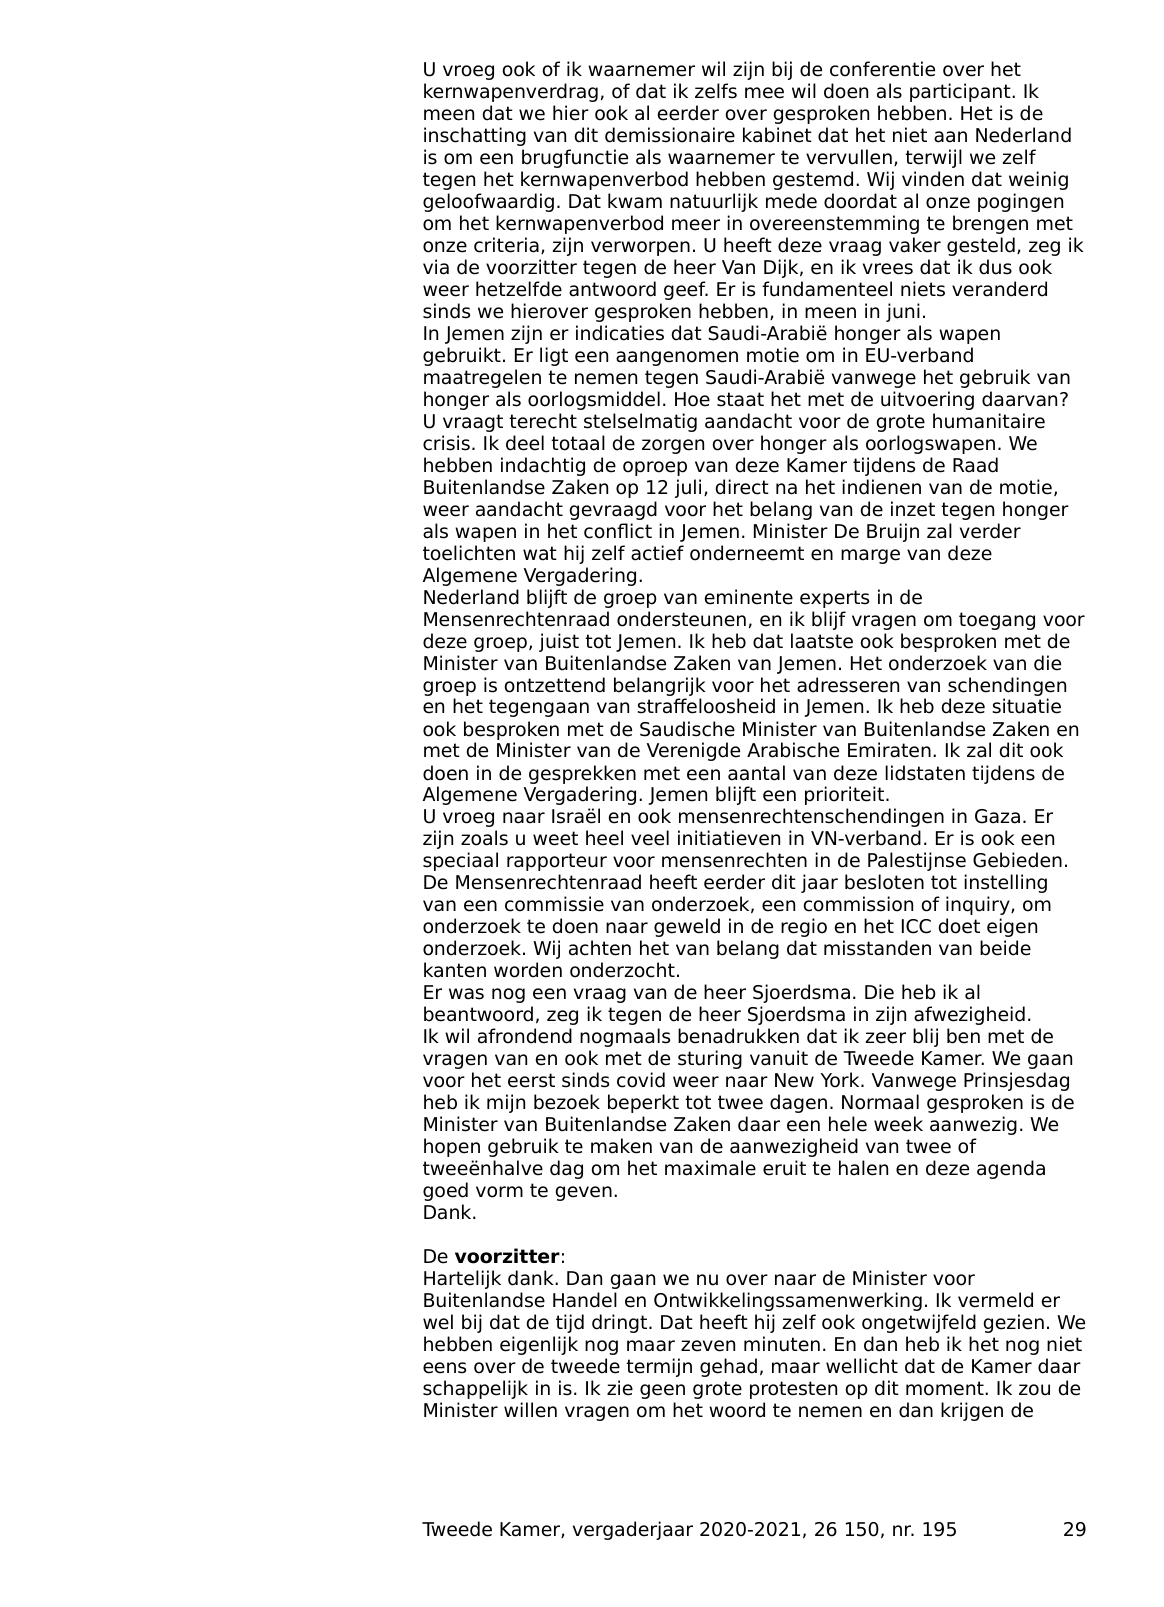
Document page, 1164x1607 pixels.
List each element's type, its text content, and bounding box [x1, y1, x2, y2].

text Hartelijk dank. Dan gaan we nu over naar de Minister voor Buitenlandse Handel en Ontwikkelingssamenwerking. Ik vermeld er wel bij dat de tijd dringt. Dat heeft hij zelf ook ongetwijfeld gezien. We hebben eigenlijk nog maar zeven minuten. En dan heb ik het nog niet eens over de tweede termijn gehad, maar wellicht dat de Kamer daar schappelijk in is. Ik zie geen grote protesten op dit moment. Ik zou de Minister willen vragen om het woord te nemen en dan krijgen de [422, 1268, 1087, 1422]
text U vroeg naar Israël en ook mensenrechtenschendingen in Gaza. Er zijn zoals u weet heel veel initiatieven in VN-verband. Er is ook een speciaal rapporteur voor mensenrechten in de Palestijnse Gebieden. De Mensenrechtenraad heeft eerder dit jaar besloten tot instelling van een commissie van onderzoek, een commission of inquiry, om onderzoek te doen naar geweld in de regio en het ICC doet eigen onderzoek. Wij achten het van belang dat misstanden van beide kanten worden onderzocht. [422, 806, 1087, 982]
text Ik wil afrondend nogmaals benadrukken dat ik zeer blij ben met de vragen van en ook met de sturing vanuit de Tweede Kamer. We gaan voor het eerst sinds covid weer naar New York. Vanwege Prinsjesdag heb ik mijn bezoek beperkt tot twee dagen. Normaal gesproken is de Minister van Buitenlandse Zaken daar een hele week aanwezig. We hopen gebruik te maken van de aanwezigheid van twee of tweeënhalve dag om het maximale eruit te halen en deze agenda goed vorm te geven. [422, 1026, 1087, 1202]
text U vroeg ook of ik waarnemer wil zijn bij de conferentie over het kernwapenverdrag, of dat ik zelfs mee wil doen als participant. Ik meen dat we hier ook al eerder over gesproken hebben. Het is de inschatting van dit demissionaire kabinet dat het niet aan Nederland is om een brugfunctie als waarnemer te vervullen, terwijl we zelf tegen het kernwapenverbod hebben gestemd. Wij vinden dat weinig geloofwaardig. Dat kwam natuurlijk mede doordat al onze pogingen om het kernwapenverbod meer in overeenstemming te brengen met onze criteria, zijn verworpen. U heeft deze vraag vaker gesteld, zeg ik via de voorzitter tegen de heer Van Dijk, en ik vrees dat ik dus ook weer hetzelfde antwoord geef. Er is fundamenteel niets veranderd sinds we hierover gesproken hebben, in meen in juni. [422, 59, 1087, 323]
text Nederland blijft de groep van eminente experts in de Mensenrechtenraad ondersteunen, en ik blijf vragen om toegang voor deze groep, juist tot Jemen. Ik heb dat laatste ook besproken met de Minister van Buitenlandse Zaken van Jemen. Het onderzoek van die groep is ontzettend belangrijk voor het adresseren van schendingen en het tegengaan van straffeloosheid in Jemen. Ik heb deze situatie ook besproken met de Saudische Minister van Buitenlandse Zaken en met de Minister van de Verenigde Arabische Emiraten. Ik zal dit ook doen in de gesprekken met een aantal van deze lidstaten tijdens de Algemene Vergadering. Jemen blijft een prioriteit. [422, 587, 1087, 806]
text De voorzitter: [422, 1246, 1087, 1268]
text Dank. [422, 1202, 1087, 1224]
text Er was nog een vraag van de heer Sjoerdsma. Die heb ik al beantwoord, zeg ik tegen de heer Sjoerdsma in zijn afwezigheid. [422, 982, 1087, 1026]
text In Jemen zijn er indicaties dat Saudi-Arabië honger als wapen gebruikt. Er ligt een aangenomen motie om in EU-verband maatregelen te nemen tegen Saudi-Arabië vanwege het gebruik van honger als oorlogsmiddel. Hoe staat het met de uitvoering daarvan? U vraagt terecht stelselmatig aandacht voor de grote humanitaire crisis. Ik deel totaal de zorgen over honger als oorlogswapen. We hebben indachtig de oproep van deze Kamer tijdens de Raad Buitenlandse Zaken op 12 juli, direct na het indienen van de motie, weer aandacht gevraagd voor het belang van de inzet tegen honger als wapen in het conflict in Jemen. Minister De Bruijn zal verder toelichten wat hij zelf actief onderneemt en marge van deze Algemene Vergadering. [422, 323, 1087, 587]
